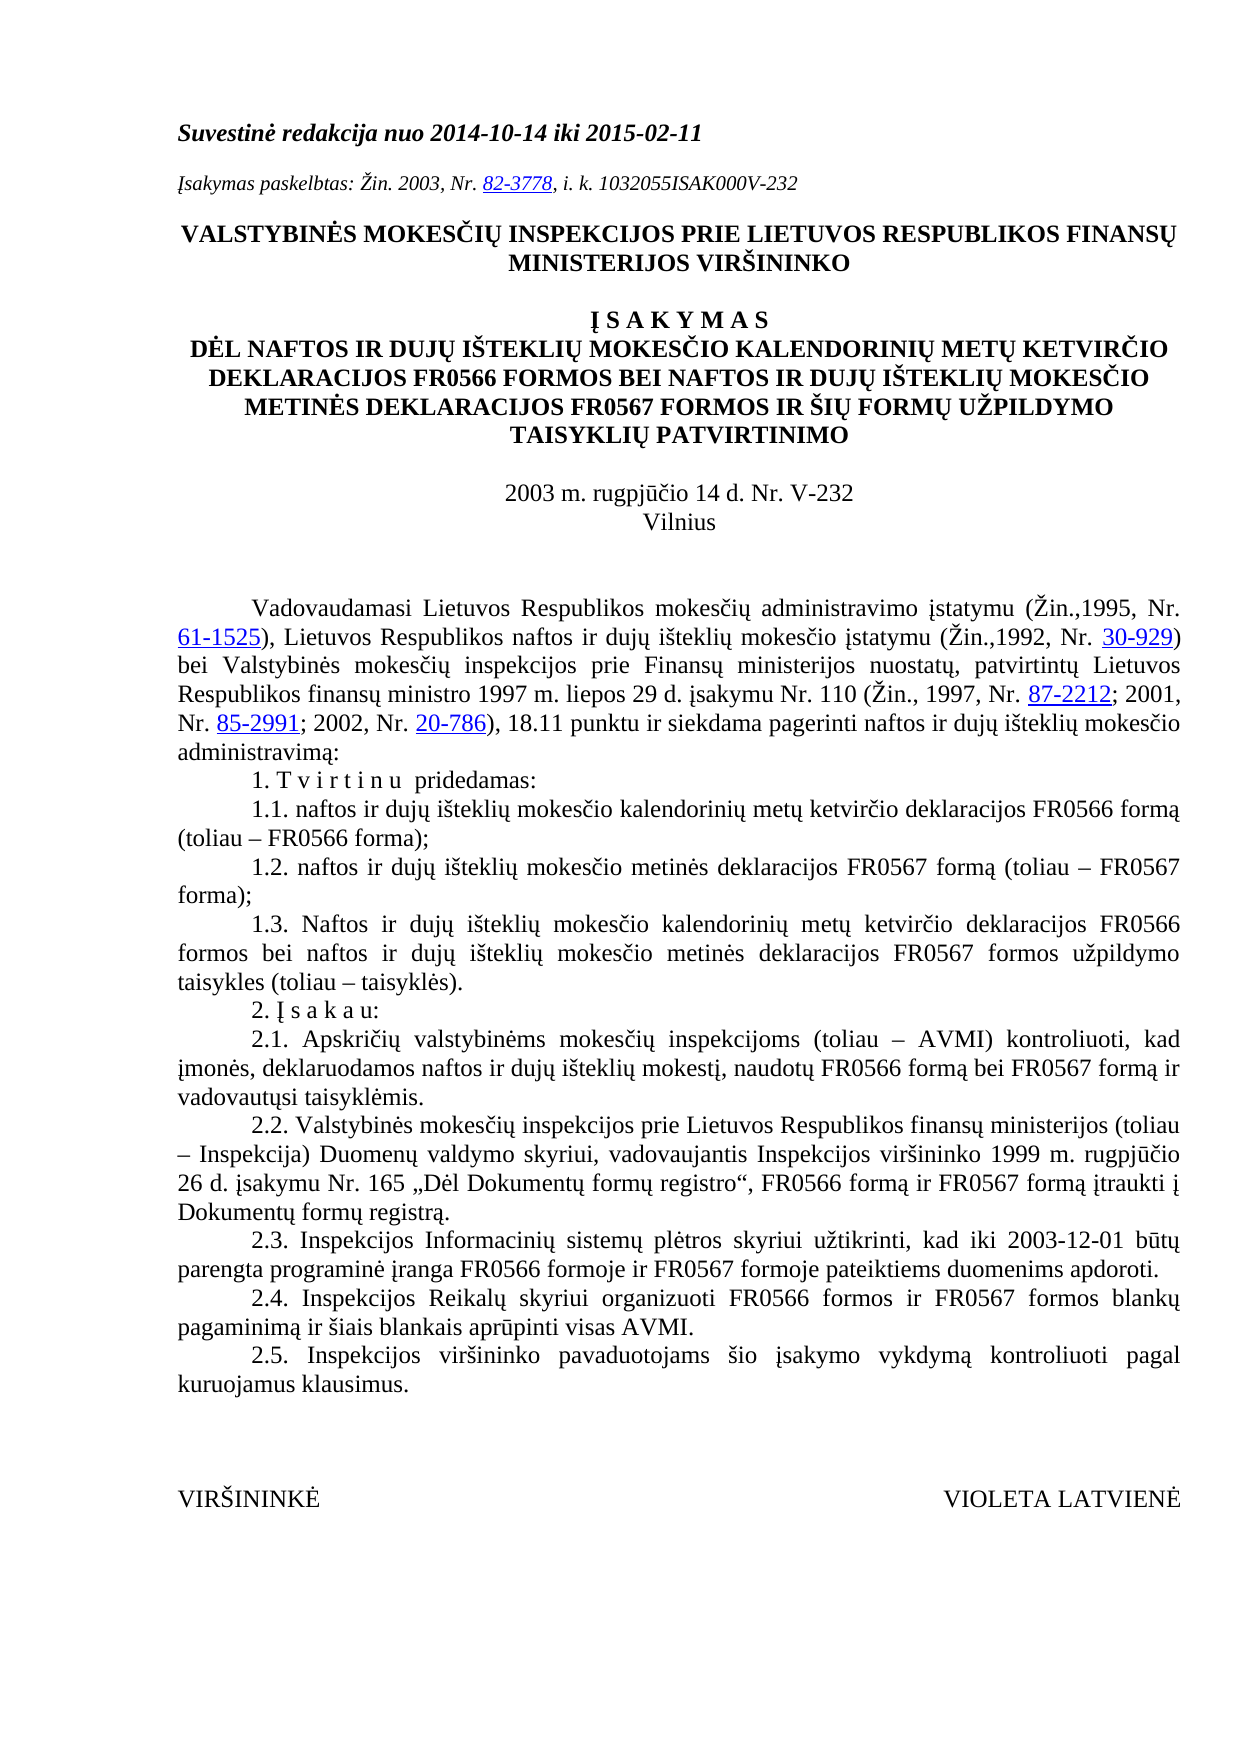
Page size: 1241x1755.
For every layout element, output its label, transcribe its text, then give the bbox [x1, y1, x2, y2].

text 2.3. Inspekcijos Informacinių sistemų plėtros skyriui užtikrinti, kad iki 2003-12-01 būtų parengta programinė įranga FR0566 formoje ir FR0567 formoje pateiktiems duomenims apdoroti. [177, 1225, 1181, 1283]
text 2.5. Inspekcijos viršininko pavaduotojams šio įsakymo vykdymą kontroliuoti pagal kuruojamus klausimus. [177, 1340, 1181, 1398]
text Įsakymas paskelbtas: Žin. 2003, Nr. 82-3778, i. k. 1032055ISAK000V-232 [177, 171, 1181, 195]
text VALSTYBINĖS MOKESČIŲ INSPEKCIJOS PRIE LIETUVOS RESPUBLIKOS FINANSŲ MINISTERIJOS VIRŠININKO [177, 219, 1181, 277]
text Į S A K Y M A S [177, 305, 1181, 334]
text 2003 m. rugpjūčio 14 d. Nr. V-232 [177, 478, 1181, 507]
text 2.4. Inspekcijos Reikalų skyriui organizuoti FR0566 formos ir FR0567 formos blankų pagaminimą ir šiais blankais aprūpinti visas AVMI. [177, 1283, 1181, 1340]
text Vilnius [177, 507, 1181, 535]
text 2.2. Valstybinės mokesčių inspekcijos prie Lietuvos Respublikos finansų ministerijos (toliau – Inspekcija) Duomenų valdymo skyriui, vadovaujantis Inspekcijos viršininko 1999 m. rugpjūčio 26 d. įsakymu Nr. 165 „Dėl Dokumentų formų registro“, FR0566 formą ir FR0567 formą įtraukti į Dokumentų formų registrą. [177, 1110, 1181, 1225]
text 2. Įsakau: [177, 995, 1181, 1024]
text 1.1. naftos ir dujų išteklių mokesčio kalendorinių metų ketvirčio deklaracijos FR0566 formą (toliau – FR0566 forma); [177, 794, 1181, 852]
text 1.3. Naftos ir dujų išteklių mokesčio kalendorinių metų ketvirčio deklaracijos FR0566 formos bei naftos ir dujų išteklių mokesčio metinės deklaracijos FR0567 formos užpildymo taisykles (toliau – taisyklės). [177, 909, 1181, 995]
text 1. Tvirtinu pridedamas: [177, 765, 1181, 794]
text 2.1. Apskričių valstybinėms mokesčių inspekcijoms (toliau – AVMI) kontroliuoti, kad įmonės, deklaruodamos naftos ir dujų išteklių mokestį, naudotų FR0566 formą bei FR0567 formą ir vadovautųsi taisyklėmis. [177, 1024, 1181, 1110]
text Vadovaudamasi Lietuvos Respublikos mokesčių administravimo įstatymu (Žin.,1995, Nr. 61-1525), Lietuvos Respublikos naftos ir dujų išteklių mokesčio įstatymu (Žin.,1992, Nr. 30-929) bei Valstybinės mokesčių inspekcijos prie Finansų ministerijos nuostatų, patvirtintų Lietuvos Respublikos finansų ministro 1997 m. liepos 29 d. įsakymu Nr. 110 (Žin., 1997, Nr. 87-2212; 2001, Nr. 85-2991; 2002, Nr. 20-786), 18.11 punktu ir siekdama pagerinti naftos ir dujų išteklių mokesčio administravimą: [177, 593, 1181, 765]
text DĖL NAFTOS IR DUJŲ IŠTEKLIŲ MOKESČIO KALENDORINIŲ METŲ KETVIRČIO DEKLARACIJOS FR0566 FORMOS BEI NAFTOS IR DUJŲ IŠTEKLIŲ MOKESČIO METINĖS DEKLARACIJOS FR0567 FORMOS IR ŠIŲ FORMŲ UŽPILDYMO TAISYKLIŲ PATVIRTINIMO [177, 334, 1181, 449]
text 1.2. naftos ir dujų išteklių mokesčio metinės deklaracijos FR0567 formą (toliau – FR0567 forma); [177, 852, 1181, 909]
text VIRŠININKĖ VIOLETA LATVIENĖ [177, 1484, 1181, 1513]
text Suvestinė redakcija nuo 2014-10-14 iki 2015-02-11 [177, 118, 1181, 147]
